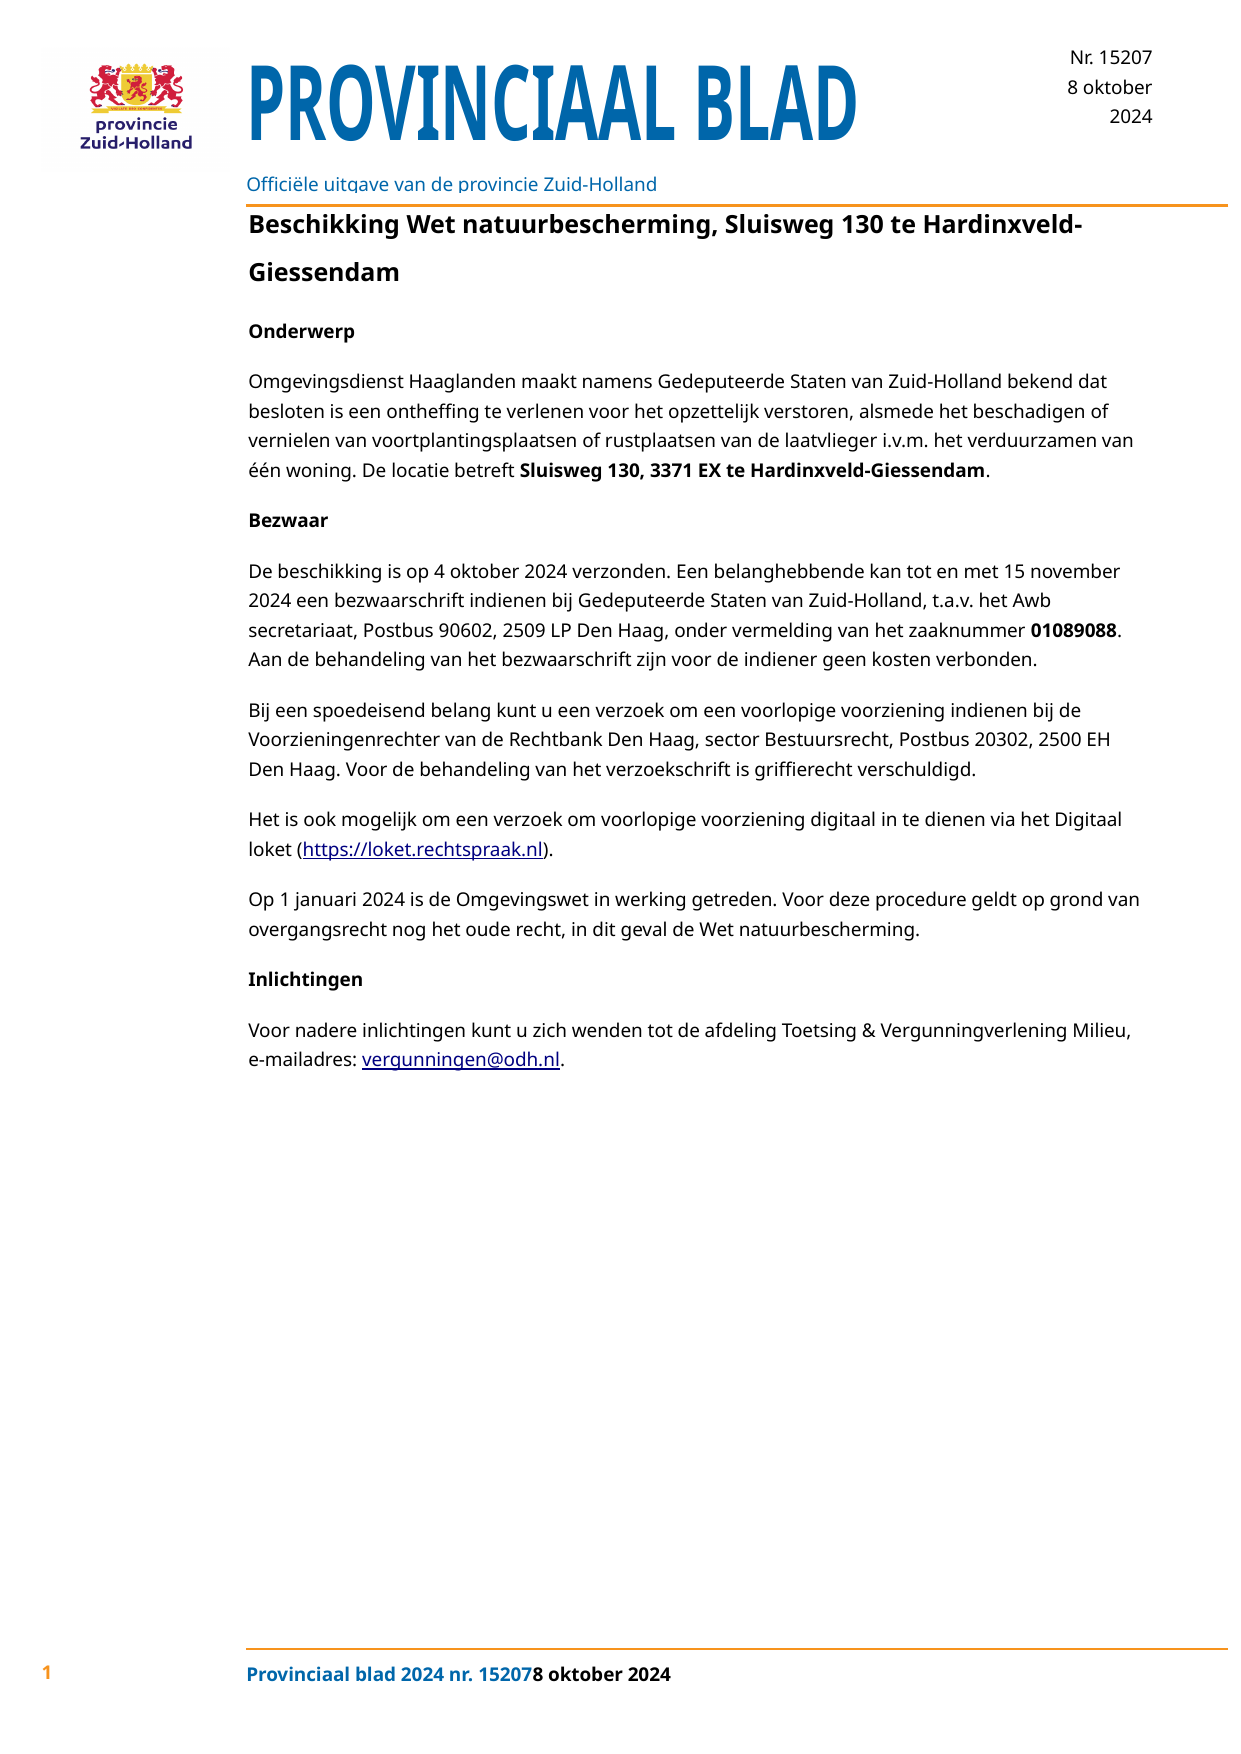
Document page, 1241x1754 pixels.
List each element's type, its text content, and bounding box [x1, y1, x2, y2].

text Omgevingsdienst Haaglanden maakt namens Gedeputeerde Staten van Zuid-Holland bekend dat besloten is een ontheffing te verlenen voor het opzettelijk verstoren, alsmede het beschadigen of vernielen van voortplantingsplaatsen of rustplaatsen van de laatvlieger i.v.m. het verduurzamen van één woning. De locatie betreft Sluisweg 130, 3371 EX te Hardinxveld-Giessendam. [248, 368, 1152, 483]
text Beschikking Wet natuurbescherming, Sluisweg 130 te Hardinxveld-Giessendam [248, 207, 1152, 288]
text Voor nadere inlichtingen kunt u zich wenden tot de afdeling Toetsing & Vergunningverlening Milieu, e-mailadres: vergunningen@odh.nl. [248, 1017, 1152, 1072]
text Bezwaar [248, 507, 1152, 533]
text Bij een spoedeisend belang kunt u een verzoek om een voorlopige voorziening indienen bij de Voorzieningenrechter van de Rechtbank Den Haag, sector Bestuursrecht, Postbus 20302, 2500 EH Den Haag. Voor de behandeling van het verzoekschrift is griffierecht verschuldigd. [248, 697, 1152, 782]
picture [41, 47, 231, 172]
text Inlichtingen [248, 967, 1152, 992]
text Onderwerp [248, 318, 1152, 344]
text Het is ook mogelijk om een verzoek om voorlopige voorziening digitaal in te dienen via het Digitaal loket (https://loket.rechtspraak.nl). [248, 807, 1152, 862]
text Op 1 januari 2024 is de Omgevingswet in werking getreden. Voor deze procedure geldt op grond van overgangsrecht nog het oude recht, in dit geval de Wet natuurbescherming. [248, 887, 1152, 942]
text De beschikking is op 4 oktober 2024 verzonden. Een belanghebbende kan tot en met 15 november 2024 een bezwaarschrift indienen bij Gedeputeerde Staten van Zuid-Holland, t.a.v. het Awb secretariaat, Postbus 90602, 2509 LP Den Haag, onder vermelding van het zaaknummer 01089088. Aan de behandeling van het bezwaarschrift zijn voor de indiener geen kosten verbonden. [248, 558, 1152, 672]
